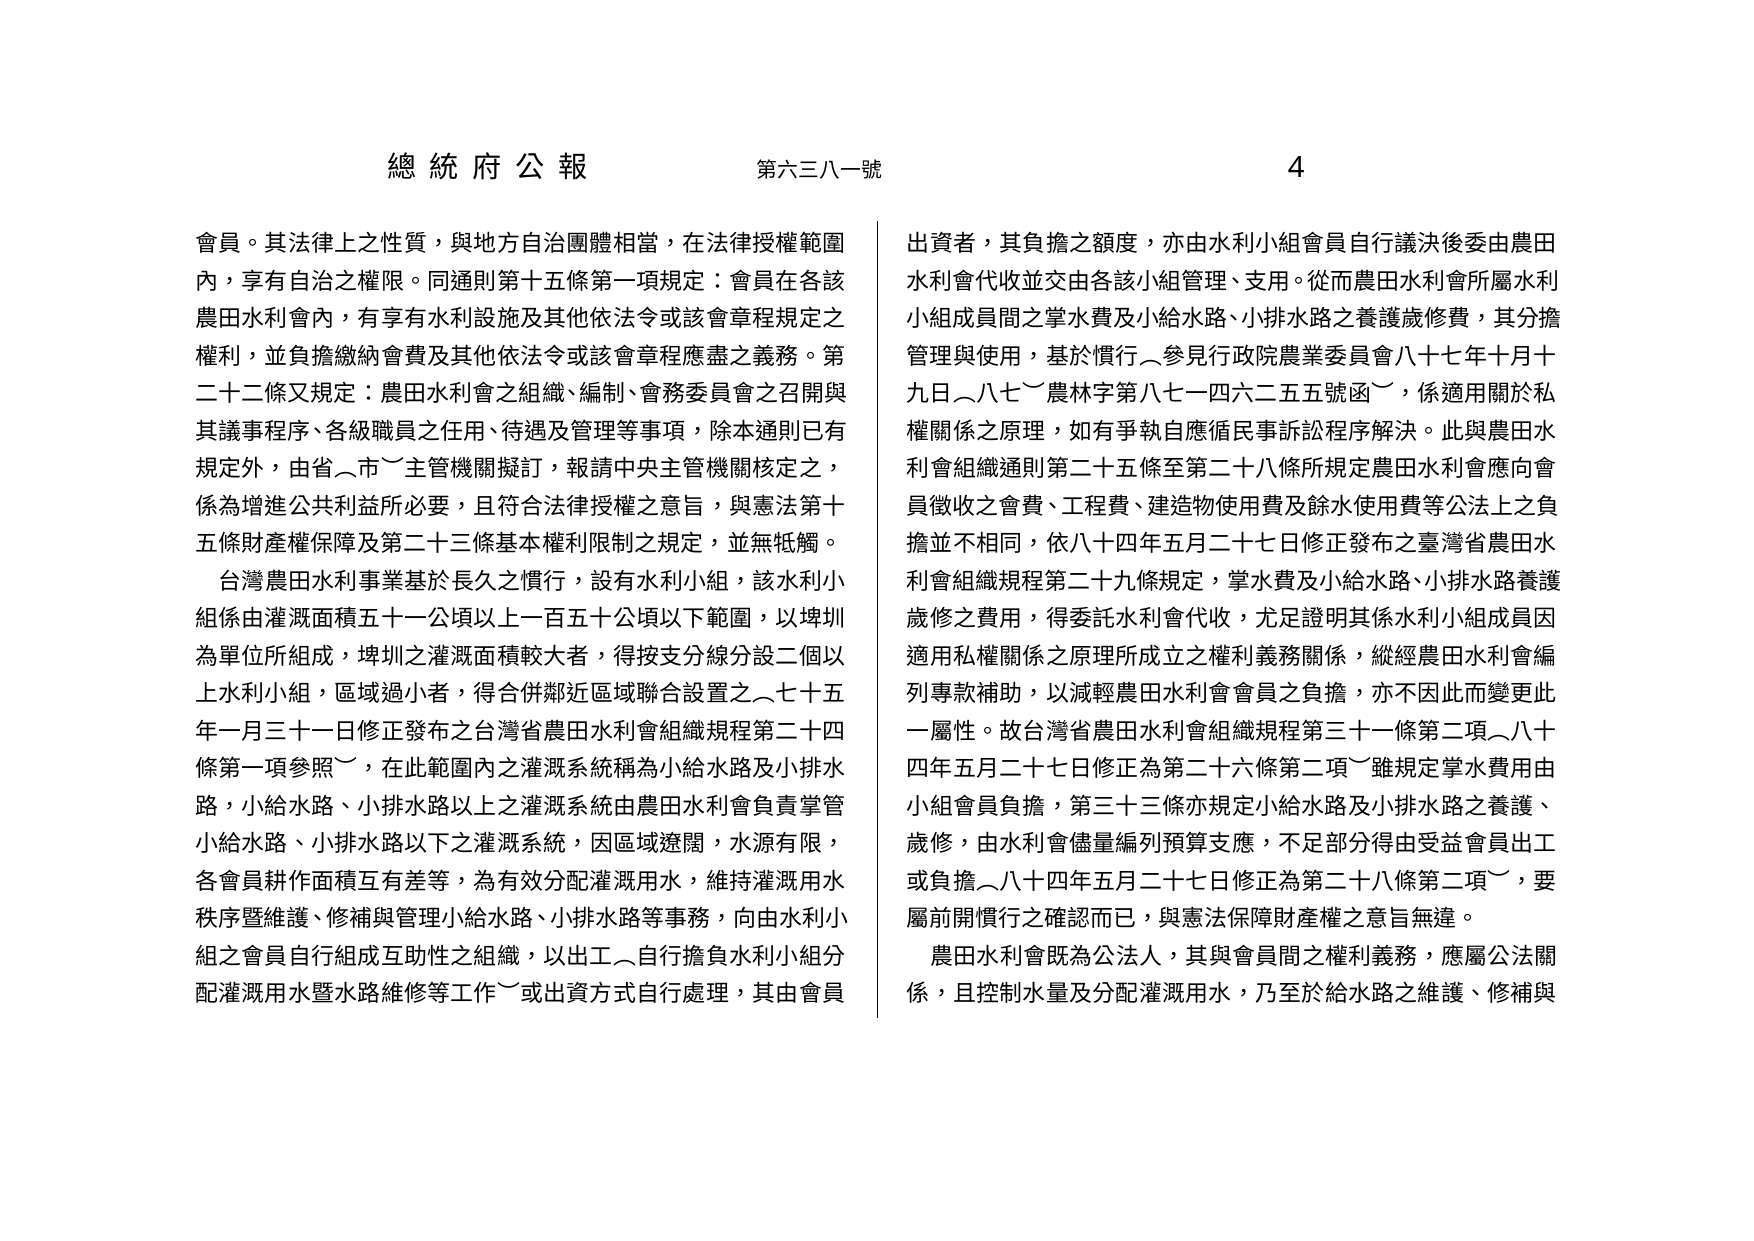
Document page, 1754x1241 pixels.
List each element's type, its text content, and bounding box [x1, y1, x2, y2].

text 農田水利會係秉承國家推行農田水利事業之宗旨，由法律賦與其興辦、改善、保養暨管理農田水利事業而設立之公法人。依農田水利會組織通則第十四條規定，凡在農田水利會事業區域內公有、私有耕地之承租人、永佃權人，私有耕地之所有權人、典權人或公有耕地之管理機關或使用機關之代表人或其他受益人均為當然之會員。其法律上之性質，與地方自治團體相當，在法律授權範圍內，享有自治之權限。同通則第十五條第一項規定：會員在各該農田水利會內，有享有水利設施及其他依法令或該會章程規定之權利，並負擔繳納會費及其他依法令或該會章程應盡之義務。第二十二條又規定：農田水利會之組織、編制、會務委員會之召開與其議事程序、各級職員之任用、待遇及管理等事項，除本通則已有規定外，由省︵市︶主管機關擬訂，報請中央主管機關核定之，係為增進公共利益所必要，且符合法律授權之意旨，與憲法第十五條財產權保障及第二十三條基本權利限制之規定，並無牴觸。 [195, 222, 847, 559]
text 台灣農田水利事業基於長久之慣行，設有水利小組，該水利小組係由灌溉面積五十一公頃以上一百五十公頃以下範圍，以埤圳為單位所組成，埤圳之灌溉面積較大者，得按支分線分設二個以上水利小組，區域過小者，得合併鄰近區域聯合設置之︵七十五年一月三十一日修正發布之台灣省農田水利會組織規程第二十四條第一項參照︶，在此範圍內之灌溉系統稱為小給水路及小排水路，小給水路、小排水路以上之灌溉系統由農田水利會負責掌管；小給水路、小排水路以下之灌溉系統，因區域遼闊，水源有限，各會員耕作面積互有差等，為有效分配灌溉用水，維持灌溉用水秩序暨維護、修補與管理小給水路、小排水路等事務，向由水利小組之會員自行組成互助性之組織，以出工︵自行擔負水利小組分配灌溉用水暨水路維修等工作︶或出資方式自行處理，其由會員出資者，其負擔之額度，亦由水利小組會員自行議決後委由農田水利會代收並交由各該小組管理、支用。從而農田水利會所屬水利小組成員間之掌水費及小給水路、小排水路之養護歲修費，其分擔、管理與使用，基於慣行︵參見行政院農業委員會八十七年十月十九日︵八七︶農林字第八七一四六二五五號函︶，係適用關於私權關係之原理，如有爭執自應循民事訴訟程序解決。此與農田水利會組織通則第二十五條至第二十八條所規定農田水利會應向會員徵收之會費、工程費、建造物使用費及餘水使用費等公法上之負擔並不相同，依八十四年五月二十七日修正發布之臺灣省農田水利會組織規程第二十九條規定，掌水費及小給水路、小排水路養護、歲修之費用，得委託水利會代收，尤足證明其係水利小組成員因適用私權關係之原理所成立之權利義務關係，縱經農田水利會編列專款補助，以減輕農田水利會會員之負擔，亦不因此而變更此一屬性。故台灣省農田水利會組織規程第三十一條第二項︵八十四年五月二十七日修正為第二十六條第二項︶雖規定掌水費用由小組會員負擔，第三十三條亦規定小給水路及小排水路之養護、歲修，由水利會儘量編列預算支應，不足部分得由受益會員出工或負擔︵八十四年五月二十七日修正為第二十八條第二項︶，要屬前開慣行之確認而已，與憲法保障財產權之意旨無違。 [195, 559, 847, 1009]
text 農田水利會既為公法人，其與會員間之權利義務，應屬公法關係，且控制水量及分配灌溉用水，乃至於給水路之維護、修補與 [907, 934, 1559, 1009]
text 台灣農田水利事業基於長久之慣行，設有水利小組，該水利小組係由灌溉面積五十一公頃以上一百五十公頃以下範圍，以埤圳為單位所組成，埤圳之灌溉面積較大者，得按支分線分設二個以上水利小組，區域過小者，得合併鄰近區域聯合設置之︵七十五年一月三十一日修正發布之台灣省農田水利會組織規程第二十四條第一項參照︶，在此範圍內之灌溉系統稱為小給水路及小排水路，小給水路、小排水路以上之灌溉系統由農田水利會負責掌管；小給水路、小排水路以下之灌溉系統，因區域遼闊，水源有限，各會員耕作面積互有差等，為有效分配灌溉用水，維持灌溉用水秩序暨維護、修補與管理小給水路、小排水路等事務，向由水利小組之會員自行組成互助性之組織，以出工︵自行擔負水利小組分配灌溉用水暨水路維修等工作︶或出資方式自行處理，其由會員出資者，其負擔之額度，亦由水利小組會員自行議決後委由農田水利會代收並交由各該小組管理、支用。從而農田水利會所屬水利小組成員間之掌水費及小給水路、小排水路之養護歲修費，其分擔、管理與使用，基於慣行︵參見行政院農業委員會八十七年十月十九日︵八七︶農林字第八七一四六二五五號函︶，係適用關於私權關係之原理，如有爭執自應循民事訴訟程序解決。此與農田水利會組織通則第二十五條至第二十八條所規定農田水利會應向會員徵收之會費、工程費、建造物使用費及餘水使用費等公法上之負擔並不相同，依八十四年五月二十七日修正發布之臺灣省農田水利會組織規程第二十九條規定，掌水費及小給水路、小排水路養護、歲修之費用，得委託水利會代收，尤足證明其係水利小組成員因適用私權關係之原理所成立之權利義務關係，縱經農田水利會編列專款補助，以減輕農田水利會會員之負擔，亦不因此而變更此一屬性。故台灣省農田水利會組織規程第三十一條第二項︵八十四年五月二十七日修正為第二十六條第二項︶雖規定掌水費用由小組會員負擔，第三十三條亦規定小給水路及小排水路之養護、歲修，由水利會儘量編列預算支應，不足部分得由受益會員出工或負擔︵八十四年五月二十七日修正為第二十八條第二項︶，要屬前開慣行之確認而已，與憲法保障財產權之意旨無違。 [907, 222, 1559, 934]
